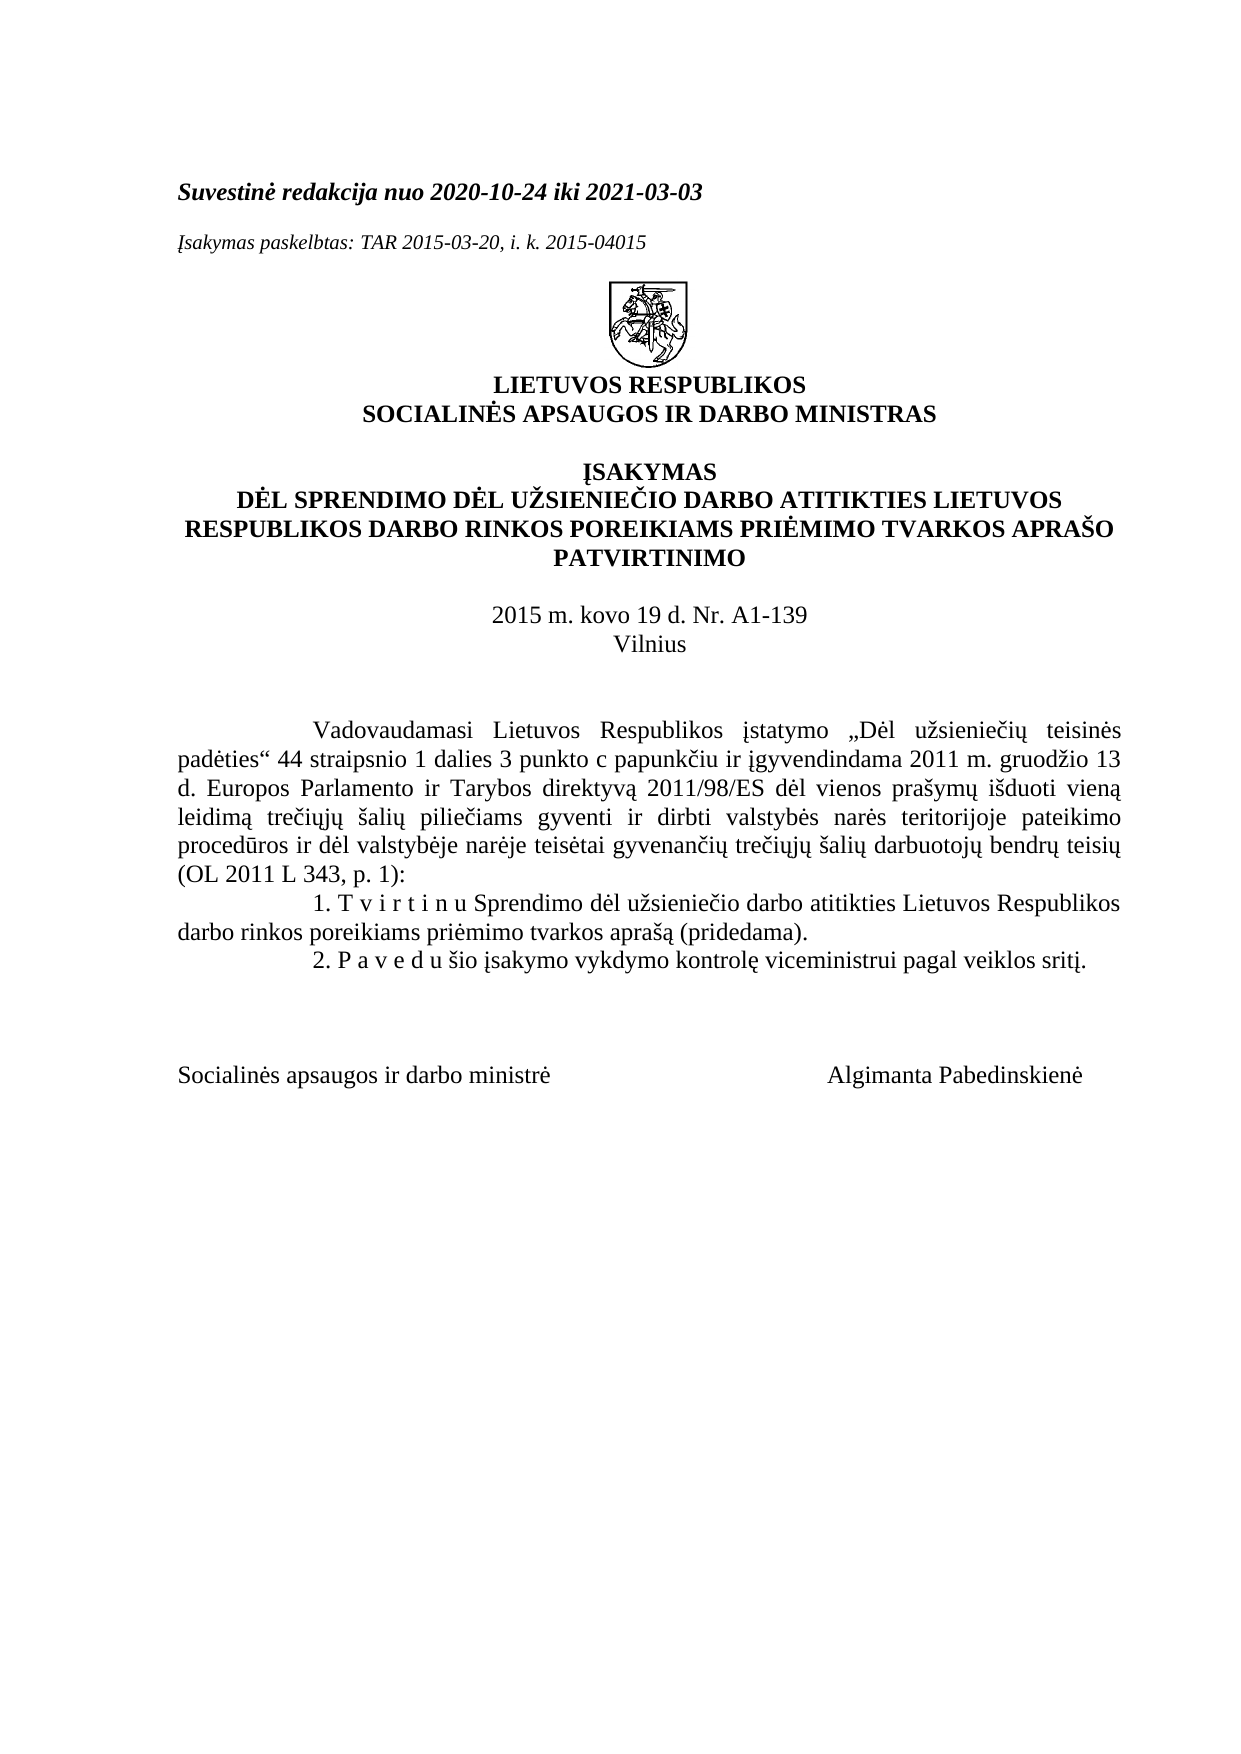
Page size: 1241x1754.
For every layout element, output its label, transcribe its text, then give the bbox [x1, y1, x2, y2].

text Vilnius [177, 629, 1122, 658]
text DĖL SPRENDIMO DĖL UŽSIENIEČIO DARBO ATITIKTIES LIETUVOS RESPUBLIKOS DARBO RINKOS POREIKIAMS PRIĖMIMO TVARKOS APRAŠO PATVIRTINIMO [177, 485, 1122, 572]
text LIETUVOS RESPUBLIKOS [177, 370, 1122, 399]
text Socialinės apsaugos ir darbo ministrė Algimanta Pabedinskienė [177, 1060, 1122, 1089]
text Įsakymas paskelbtas: TAR 2015-03-20, i. k. 2015-04015 [177, 230, 1122, 254]
text 2. P a v e d u šio įsakymo vykdymo kontrolę viceministrui pagal veiklos sritį. [177, 945, 1122, 974]
text Vadovaudamasi Lietuvos Respublikos įstatymo „Dėl užsieniečių teisinės padėties“ 44 straipsnio 1 dalies 3 punkto c papunkčiu ir įgyvendindama 2011 m. gruodžio 13 d. Europos Parlamento ir Tarybos direktyvą 2011/98/ES dėl vienos prašymų išduoti vieną leidimą trečiųjų šalių piliečiams gyventi ir dirbti valstybės narės teritorijoje pateikimo procedūros ir dėl valstybėje narėje teisėtai gyvenančių trečiųjų šalių darbuotojų bendrų teisių (OL 2011 L 343, p. 1): [177, 715, 1122, 888]
text ĮSAKYMAS [177, 457, 1122, 485]
text SOCIALINĖS APSAUGOS IR DARBO MINISTRAS [177, 399, 1122, 428]
text 2015 m. kovo 19 d. Nr. A1-139 [177, 600, 1122, 629]
text 1. T v i r t i n u Sprendimo dėl užsieniečio darbo atitikties Lietuvos Respublikos darbo rinkos poreikiams priėmimo tvarkos aprašą (pridedama). [177, 888, 1122, 945]
text Suvestinė redakcija nuo 2020-10-24 iki 2021-03-03 [177, 177, 1122, 206]
